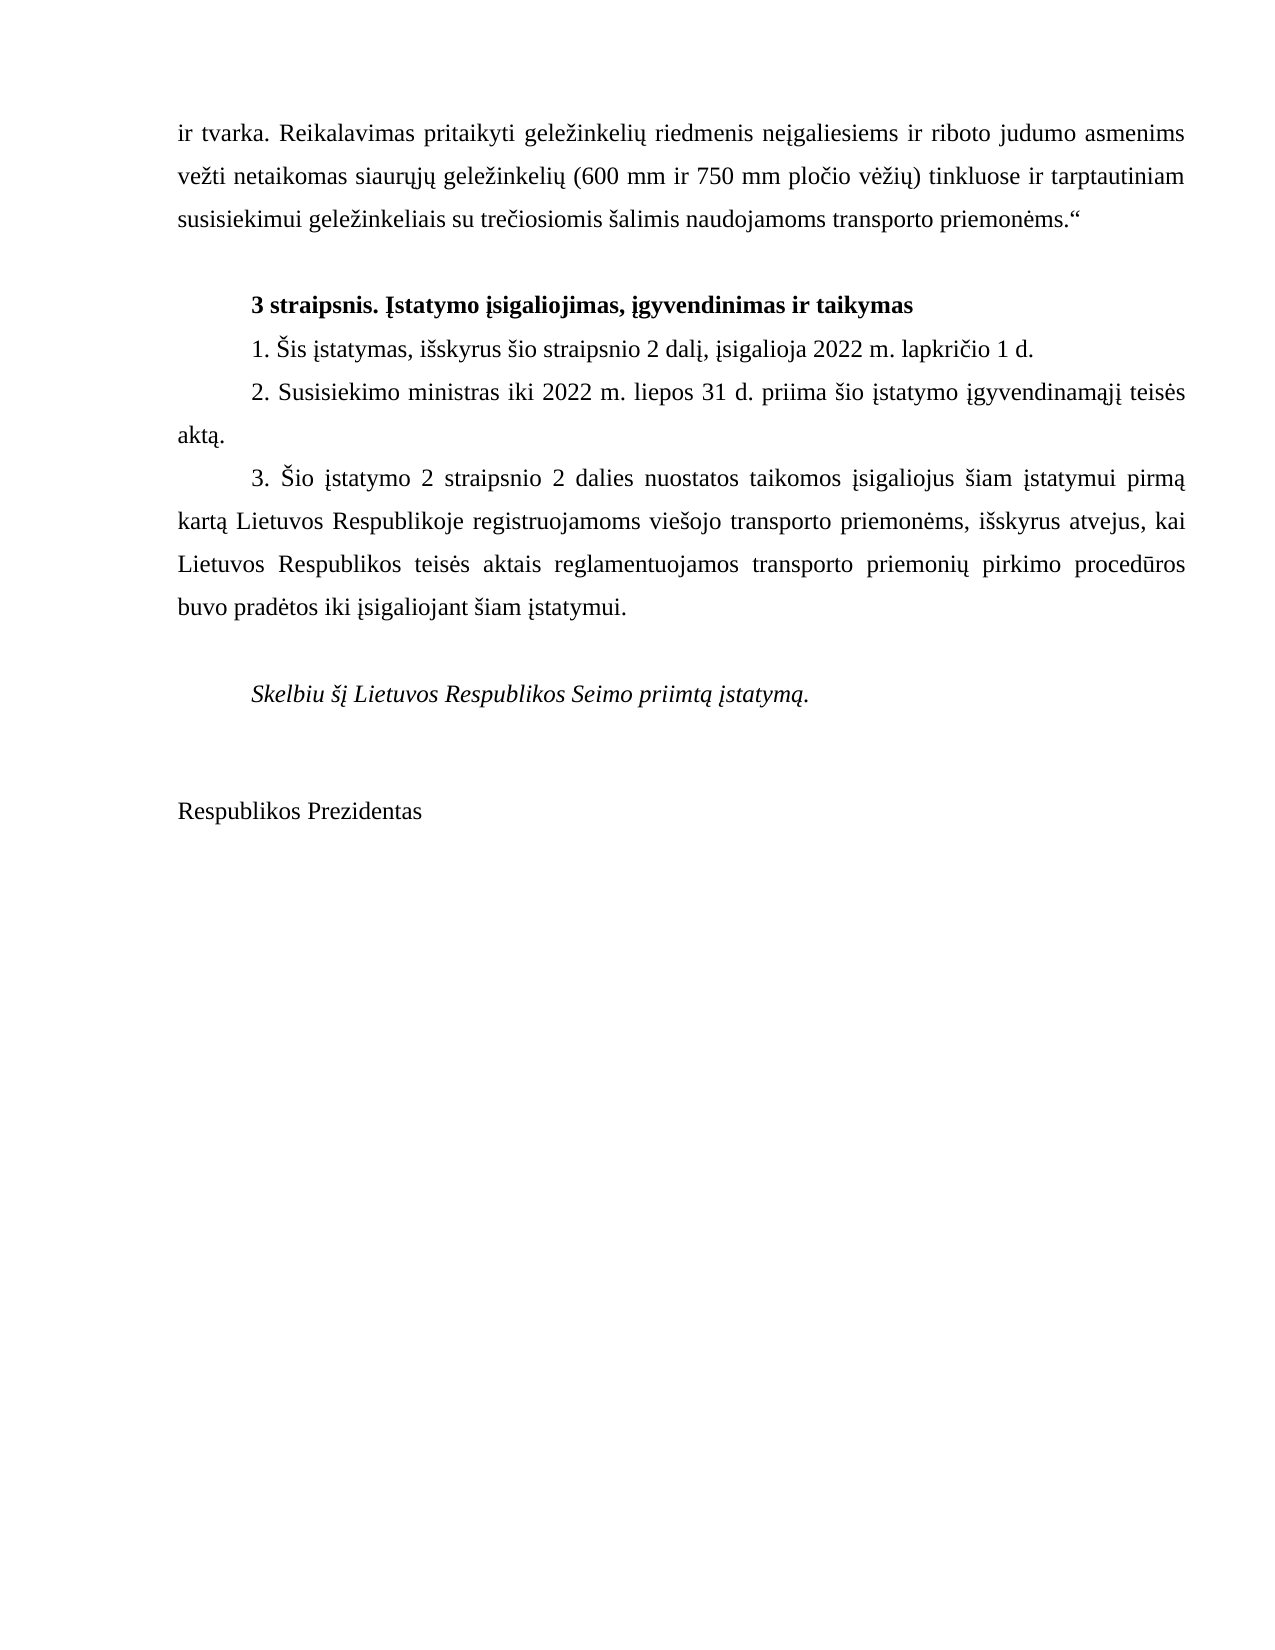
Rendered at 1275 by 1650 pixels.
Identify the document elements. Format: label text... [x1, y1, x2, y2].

text ir tvarka. Reikalavimas pritaikyti geležinkelių riedmenis neįgaliesiems ir riboto judumo asmenims vežti netaikomas siaurųjų geležinkelių (600 mm ir 750 mm pločio vėžių) tinkluose ir tarptautiniam susisiekimui geležinkeliais su trečiosiomis šalimis naudojamoms transporto priemonėms.“ [177, 118, 1186, 233]
text 3 straipsnis. Įstatymo įsigaliojimas, įgyvendinimas ir taikymas [177, 291, 1186, 319]
text Skelbiu šį Lietuvos Respublikos Seimo priimtą įstatymą. [177, 679, 1186, 707]
text Respublikos Prezidentas [177, 796, 1186, 825]
text 3. Šio įstatymo 2 straipsnio 2 dalies nuostatos taikomos įsigaliojus šiam įstatymui pirmą kartą Lietuvos Respublikoje registruojamoms viešojo transporto priemonėms, išskyrus atvejus, kai Lietuvos Respublikos teisės aktais reglamentuojamos transporto priemonių pirkimo procedūros buvo pradėtos iki įsigaliojant šiam įstatymui. [177, 463, 1186, 621]
text 2. Susisiekimo ministras iki 2022 m. liepos 31 d. priima šio įstatymo įgyvendinamąjį teisės aktą. [177, 377, 1186, 449]
text 1. Šis įstatymas, išskyrus šio straipsnio 2 dalį, įsigalioja 2022 m. lapkričio 1 d. [251, 334, 1186, 362]
